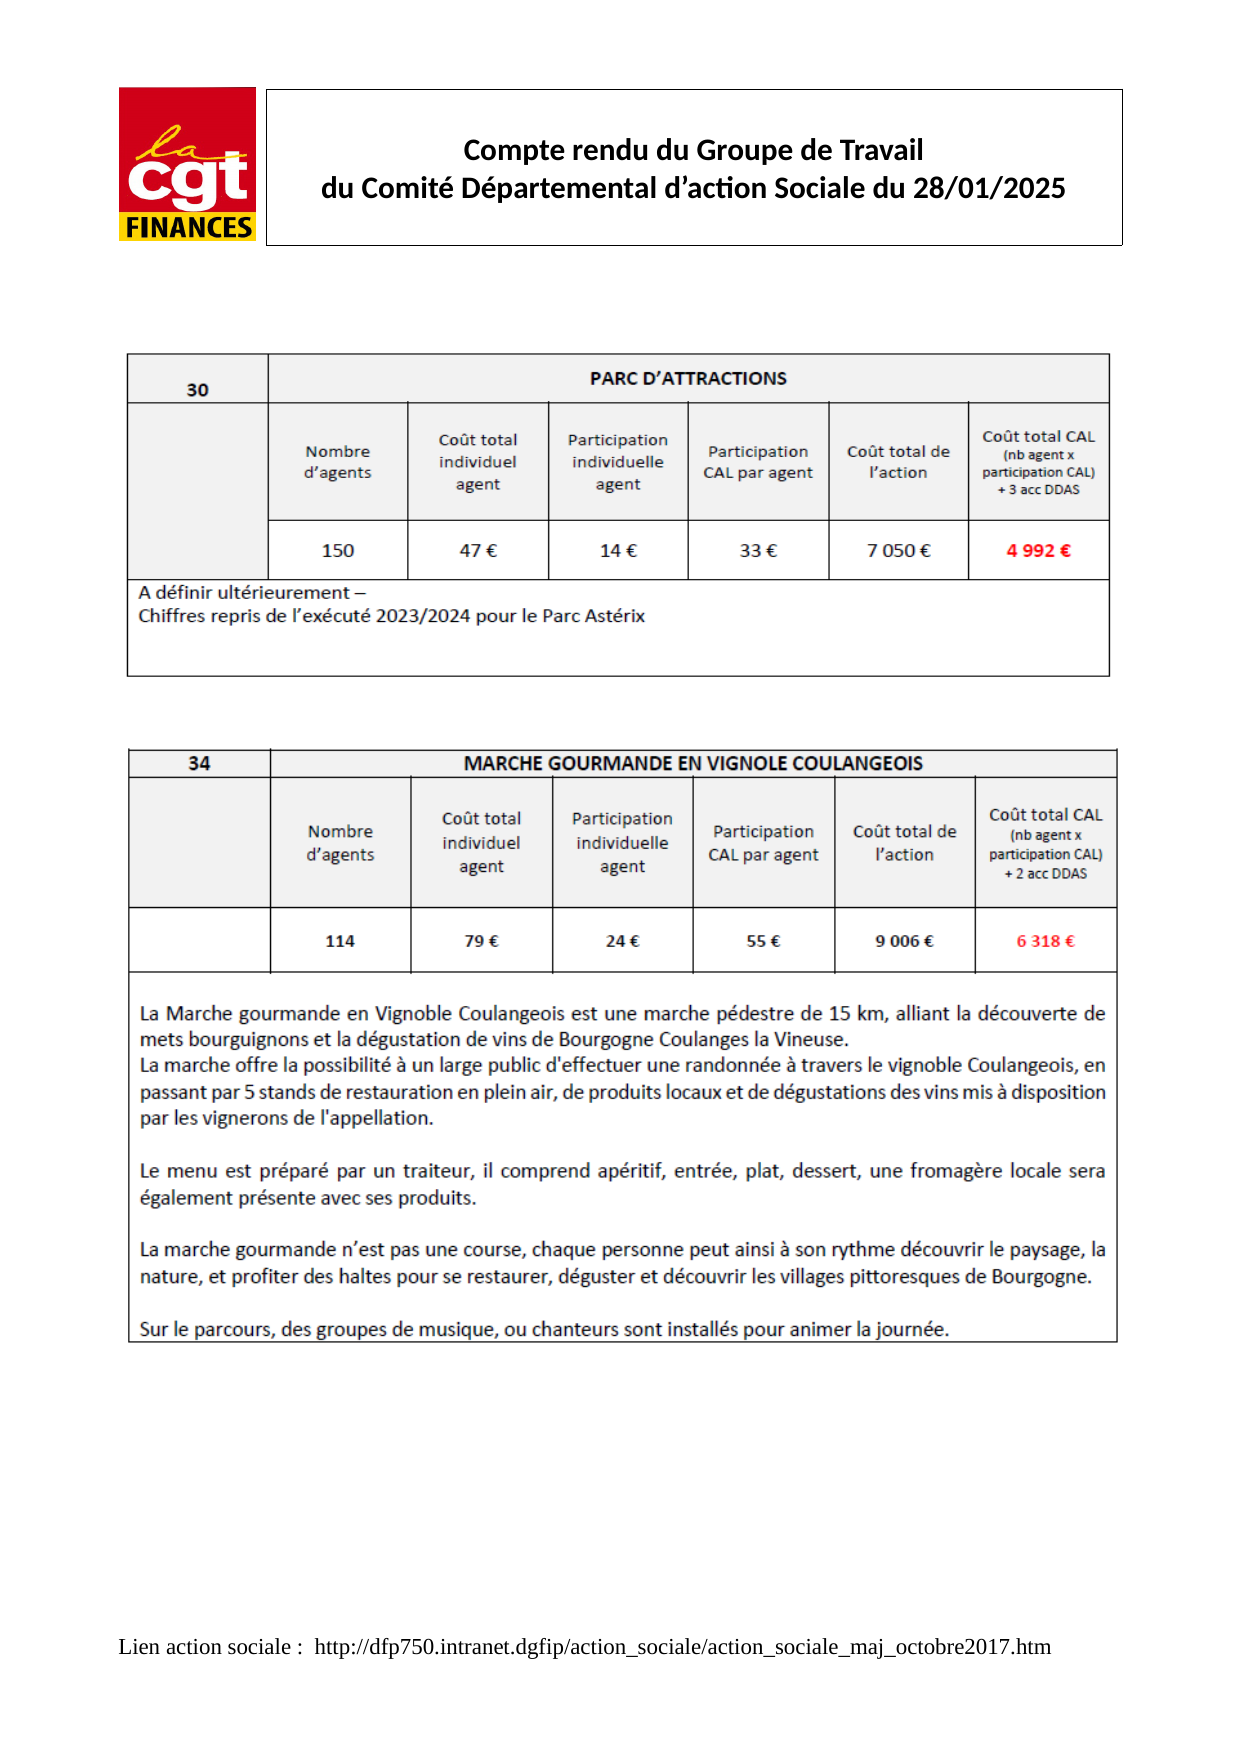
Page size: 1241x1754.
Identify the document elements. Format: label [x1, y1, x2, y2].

picture [119, 87, 257, 241]
picture [118, 715, 1123, 1353]
picture [118, 343, 1123, 685]
